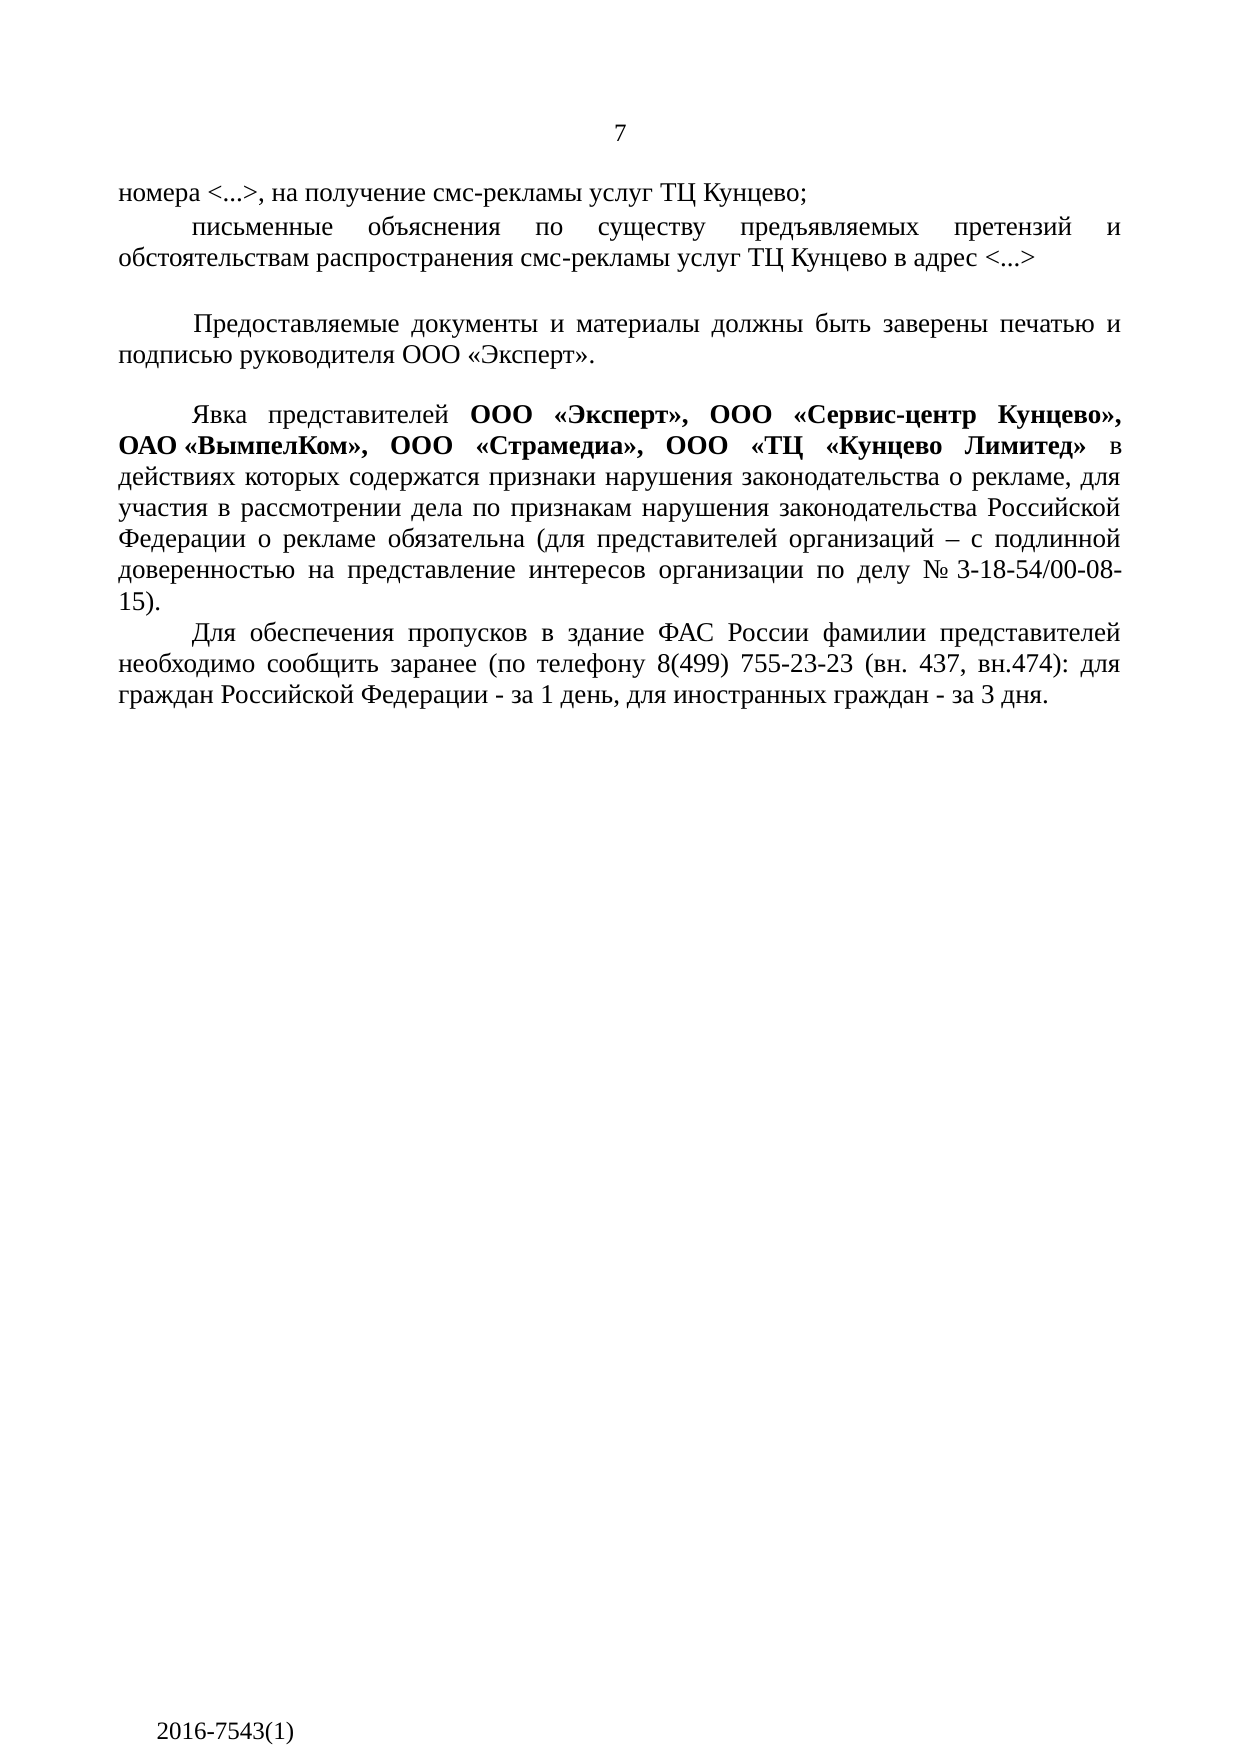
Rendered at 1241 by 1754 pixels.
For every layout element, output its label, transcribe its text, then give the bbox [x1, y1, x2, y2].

text номера <...>, на получение смс-рекламы услуг ТЦ Кунцево; [118, 176, 1122, 207]
text Предоставляемые документы и материалы должны быть заверены печатью и подписью руководителя ООО «Эксперт». [118, 307, 1122, 369]
text письменные объяснения по существу предъявляемых претензий и обстоятельствам распространения смс‑рекламы услуг ТЦ Кунцево в адрес <...> [118, 210, 1122, 273]
text Явка представителей ООО «Эксперт», ООО «Сервис-центр Кунцево», ОАО «ВымпелКом», ООО «Страмедиа», ООО «ТЦ «Кунцево Лимитед» в действиях которых содержатся признаки нарушения законодательства о рекламе, для участия в рассмотрении дела по признакам нарушения законодательства Российской Федерации о рекламе обязательна (для представителей организаций – с подлинной доверенностью на представление интересов организации по делу № 3-18-54/00-08-15). [118, 398, 1122, 616]
text Для обеспечения пропусков в здание ФАС России фамилии представителей необходимо сообщить заранее (по телефону 8(499) 755-23-23 (вн. 437, вн.474): для граждан Российской Федерации - за 1 день, для иностранных граждан - за 3 дня. [118, 616, 1122, 709]
